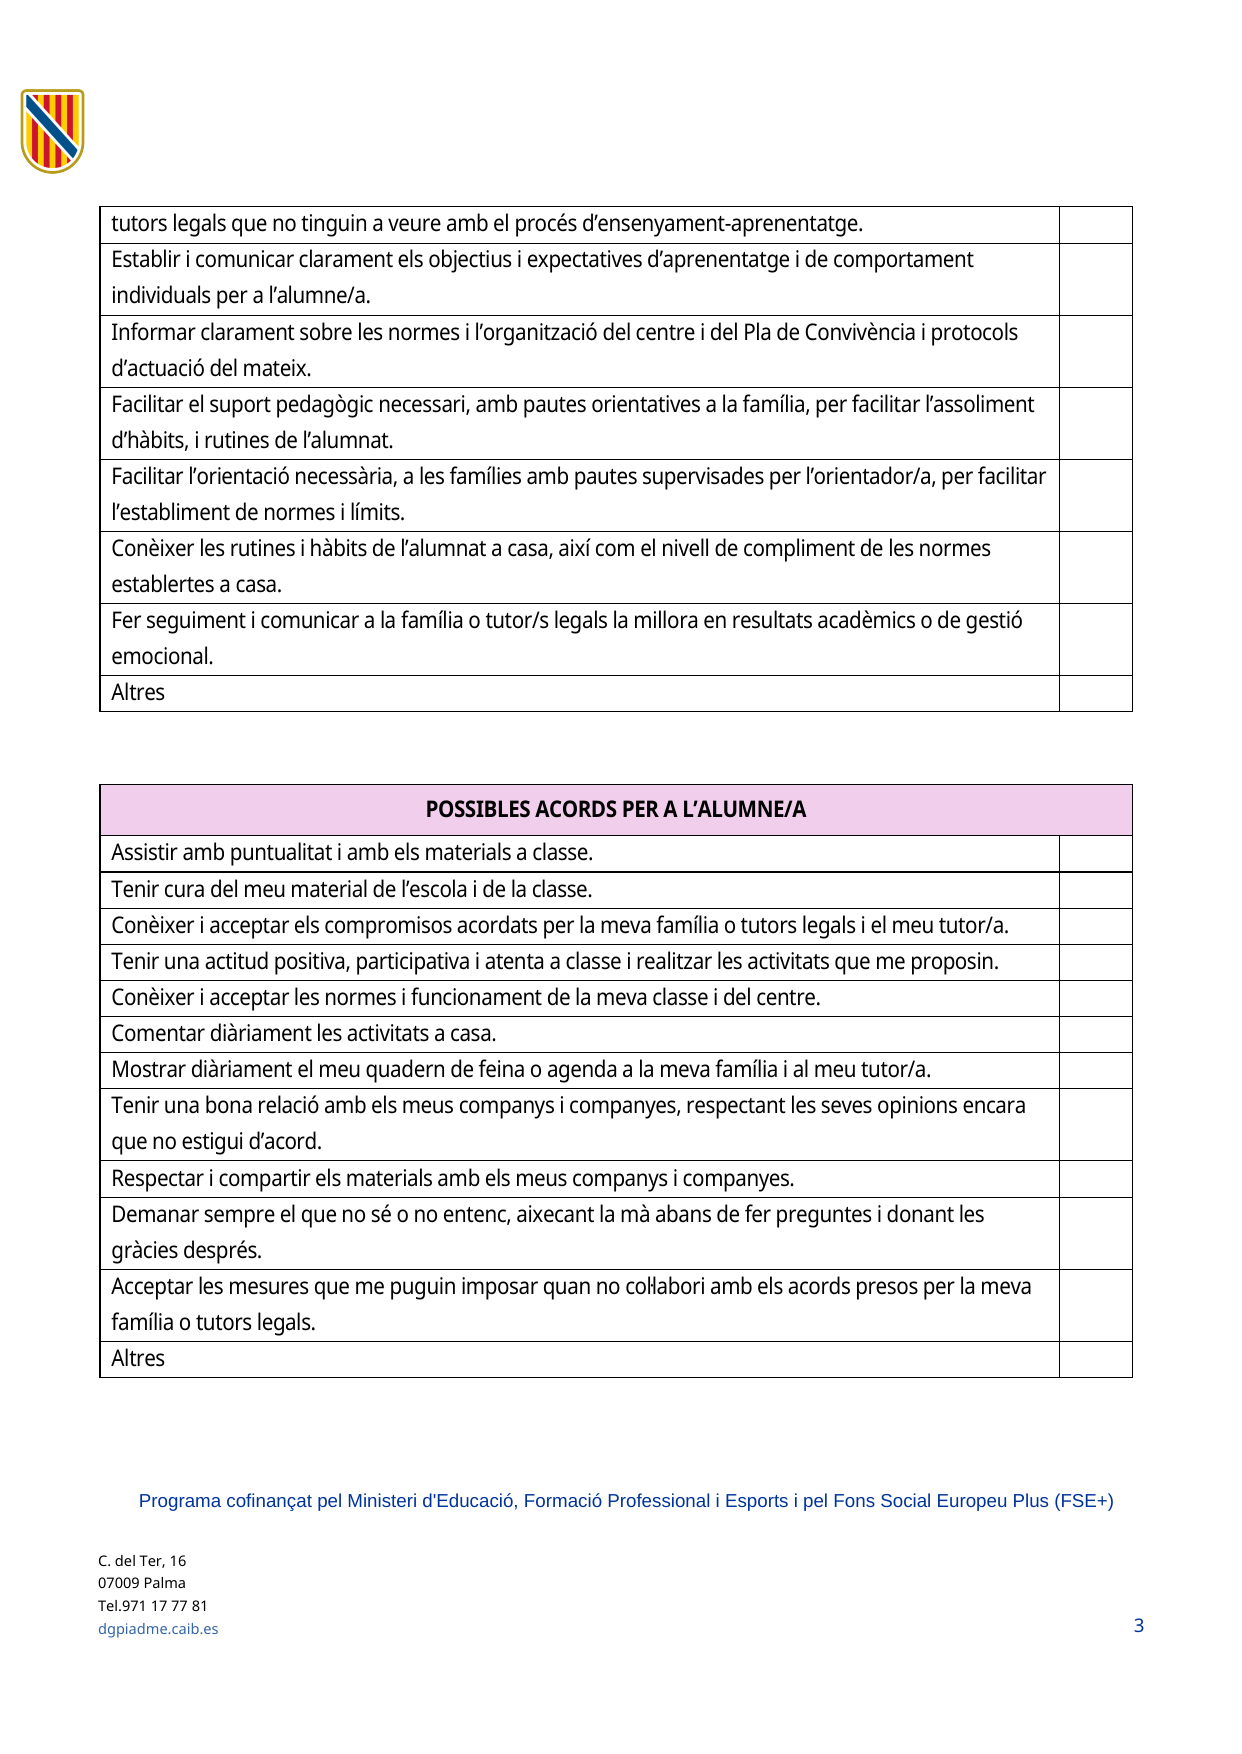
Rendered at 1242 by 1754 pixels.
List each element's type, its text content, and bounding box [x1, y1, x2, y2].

table_cell Demanar sempre el que no sé o no entenc, aixecant la mà abans de fer preguntes i donant les gràcies després. [101, 1198, 1059, 1269]
table_cell Fer seguiment i comunicar a la família o tutor/s legals la millora en resultats acadèmics o de gestió emocional. [101, 604, 1059, 675]
table_cell Altres [101, 1342, 1059, 1377]
table_cell [1060, 1342, 1132, 1377]
table_cell [1060, 532, 1132, 603]
table_cell [1060, 1017, 1132, 1052]
table_cell [1060, 1161, 1132, 1197]
table_cell [1060, 207, 1132, 242]
table_cell Conèixer les rutines i hàbits de l’alumnat a casa, així com el nivell de compliment de les normes establertes a casa. [101, 532, 1059, 603]
table_cell [1060, 316, 1132, 387]
table_cell Conèixer i acceptar els compromisos acordats per la meva família o tutors legals i el meu tutor/a. [101, 909, 1059, 944]
table_cell [1060, 388, 1132, 459]
table_cell Informar clarament sobre les normes i l’organització del centre i del Pla de Convivència i protocols d’actuació del mateix. [101, 316, 1059, 387]
table_cell tutors legals que no tinguin a veure amb el procés d’ensenyament-aprenentatge. [101, 207, 1059, 242]
table_cell [1060, 460, 1132, 531]
table_cell [1060, 873, 1132, 908]
table_header POSSIBLES ACORDS PER A L’ALUMNE/A [101, 785, 1132, 835]
table_cell [1060, 1089, 1132, 1160]
table_cell [1060, 1270, 1132, 1341]
table_cell Conèixer i acceptar les normes i funcionament de la meva classe i del centre. [101, 981, 1059, 1016]
table_cell [1060, 604, 1132, 675]
table_cell [1060, 981, 1132, 1016]
table_cell Comentar diàriament les activitats a casa. [101, 1017, 1059, 1052]
table_cell [1060, 1198, 1132, 1269]
table_cell Facilitar el suport pedagògic necessari, amb pautes orientatives a la família, per facilitar l’assoliment d’hàbits, i rutines de l’alumnat. [101, 388, 1059, 459]
table_cell [1060, 244, 1132, 314]
table_cell [1060, 909, 1132, 944]
table_cell Respectar i compartir els materials amb els meus companys i companyes. [101, 1161, 1059, 1197]
table_cell Altres [101, 676, 1059, 711]
table_cell Acceptar les mesures que me puguin imposar quan no col·labori amb els acords presos per la meva família o tutors legals. [101, 1270, 1059, 1341]
table_cell [1060, 945, 1132, 980]
table_cell [1060, 1053, 1132, 1088]
table_cell Mostrar diàriament el meu quadern de feina o agenda a la meva família i al meu tutor/a. [101, 1053, 1059, 1088]
table_cell Assistir amb puntualitat i amb els materials a classe. [101, 836, 1059, 871]
table_cell Tenir cura del meu material de l’escola i de la classe. [101, 873, 1059, 908]
table_cell Tenir una actitud positiva, participativa i atenta a classe i realitzar les activitats que me proposin. [101, 945, 1059, 980]
table_cell Tenir una bona relació amb els meus companys i companyes, respectant les seves opinions encara que no estigui d’acord. [101, 1089, 1059, 1160]
table_cell Facilitar l’orientació necessària, a les famílies amb pautes supervisades per l’orientador/a, per facilitar l’establiment de normes i límits. [101, 460, 1059, 531]
table_cell [1060, 836, 1132, 871]
table_cell Establir i comunicar clarament els objectius i expectatives d’aprenentatge i de comportament individuals per a l’alumne/a. [101, 244, 1059, 314]
table_cell [1060, 676, 1132, 711]
